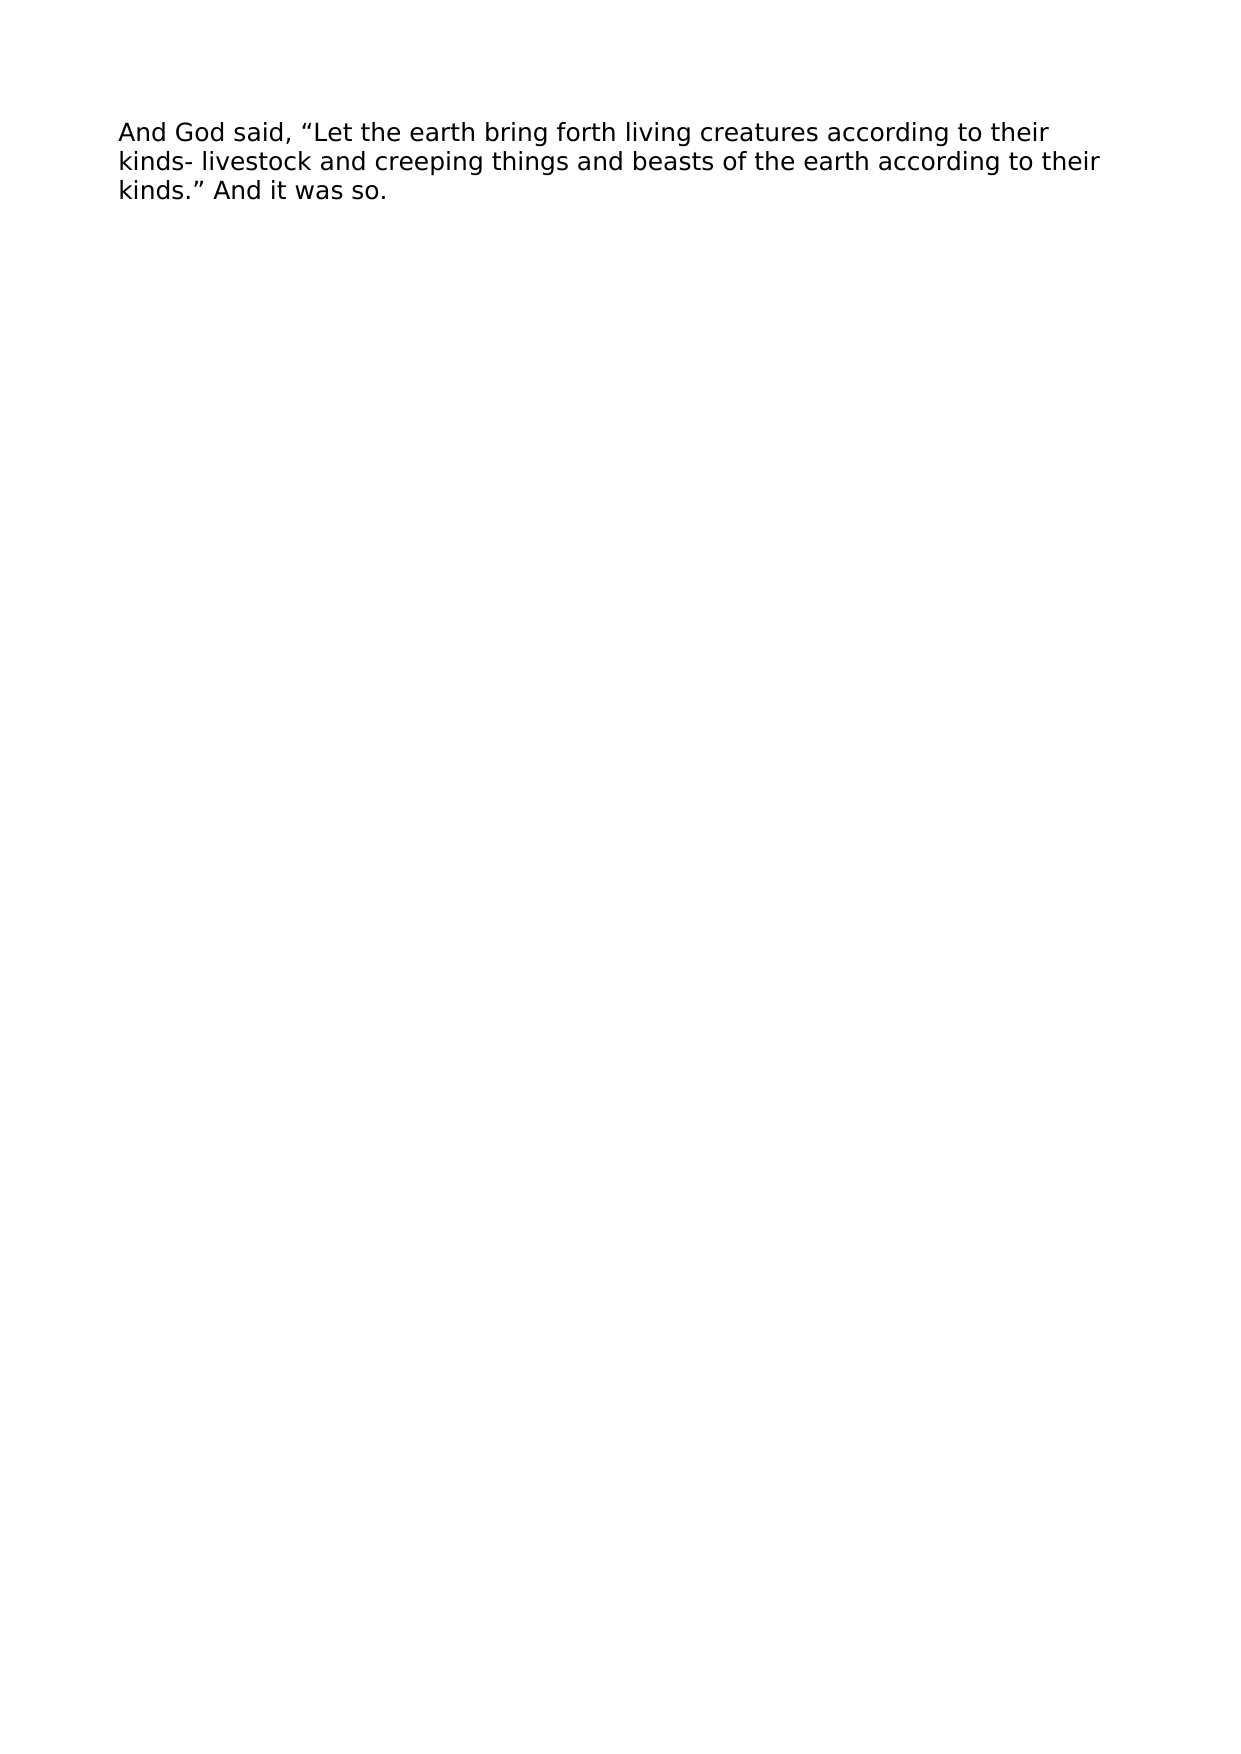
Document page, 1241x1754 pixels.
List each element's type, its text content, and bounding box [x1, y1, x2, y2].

text And God said, “Let the earth bring forth living creatures according to their kinds- livestock and creeping things and beasts of the earth according to their kinds.” And it was so. [118, 118, 1122, 206]
